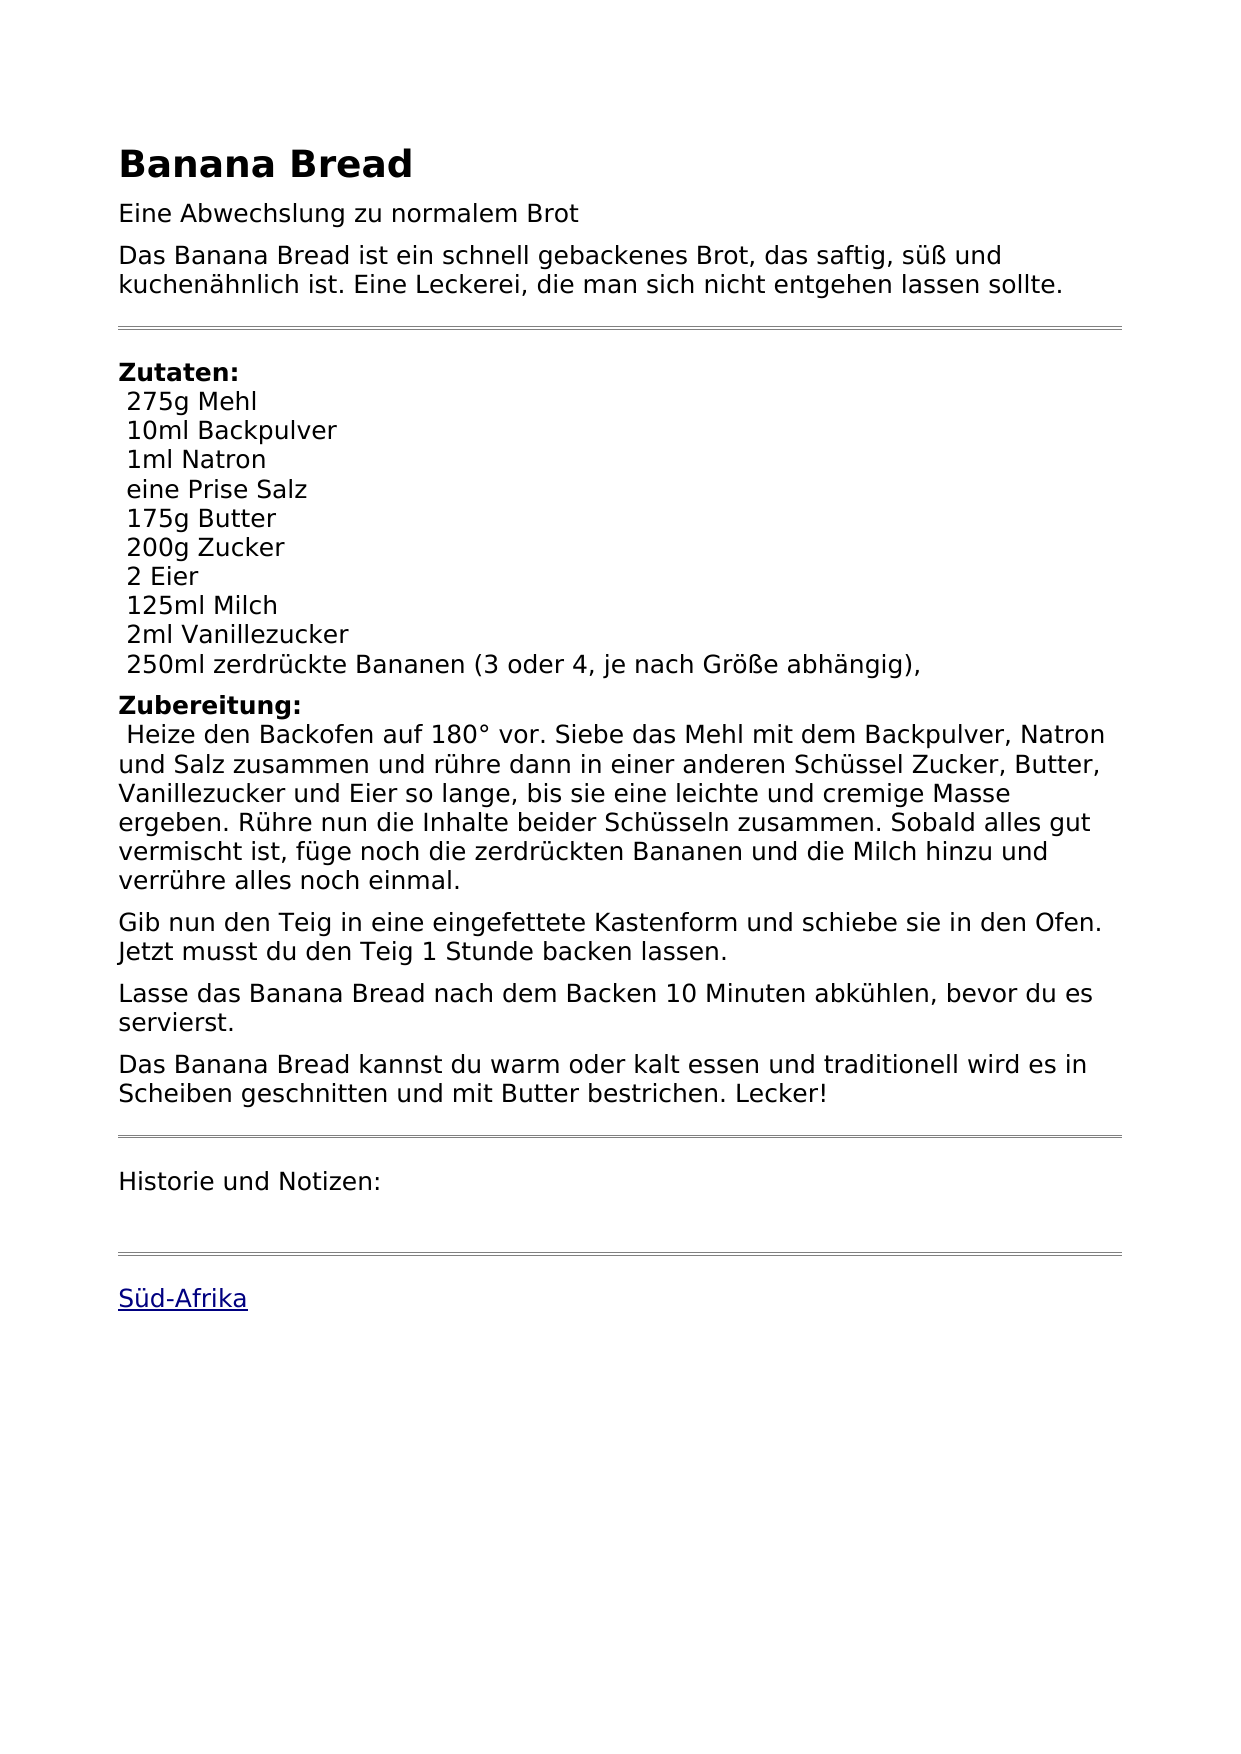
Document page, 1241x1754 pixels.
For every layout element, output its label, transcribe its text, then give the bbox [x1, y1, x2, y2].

text Zubereitung: Heize den Backofen auf 180° vor. Siebe das Mehl mit dem Backpulver, Natron und Salz zusammen und rühre dann in einer anderen Schüssel Zucker, Butter, Vanillezucker und Eier so lange, bis sie eine leichte und cremige Masse ergeben. Rühre nun die Inhalte beider Schüsseln zusammen. Sobald alles gut vermischt ist, füge noch die zerdrückten Bananen und die Milch hinzu und verrühre alles noch einmal. [118, 691, 1122, 896]
text Gib nun den Teig in eine eingefettete Kastenform und schiebe sie in den Ofen. Jetzt musst du den Teig 1 Stunde backen lassen. [118, 908, 1122, 966]
text Lasse das Banana Bread nach dem Backen 10 Minuten abkühlen, bevor du es servierst. [118, 979, 1122, 1037]
text Eine Abwechslung zu normalem Brot [118, 199, 1122, 228]
text Süd-Afrika [118, 1284, 1122, 1313]
subtitle Banana Bread [118, 143, 1122, 187]
text Das Banana Bread ist ein schnell gebackenes Brot, das saftig, süß und kuchenähnlich ist. Eine Leckerei, die man sich nicht entgehen lassen sollte. [118, 241, 1122, 299]
text Historie und Notizen: [118, 1167, 1122, 1225]
text Zutaten: 275g Mehl 10ml Backpulver 1ml Natron eine Prise Salz 175g Butter 200g Zucker 2 Eier 125ml Milch 2ml Vanillezucker 250ml zerdrückte Bananen (3 oder 4, je nach Größe abhängig), [118, 358, 1122, 679]
text Das Banana Bread kannst du warm oder kalt essen und traditionell wird es in Scheiben geschnitten und mit Butter bestrichen. Lecker! [118, 1050, 1122, 1108]
